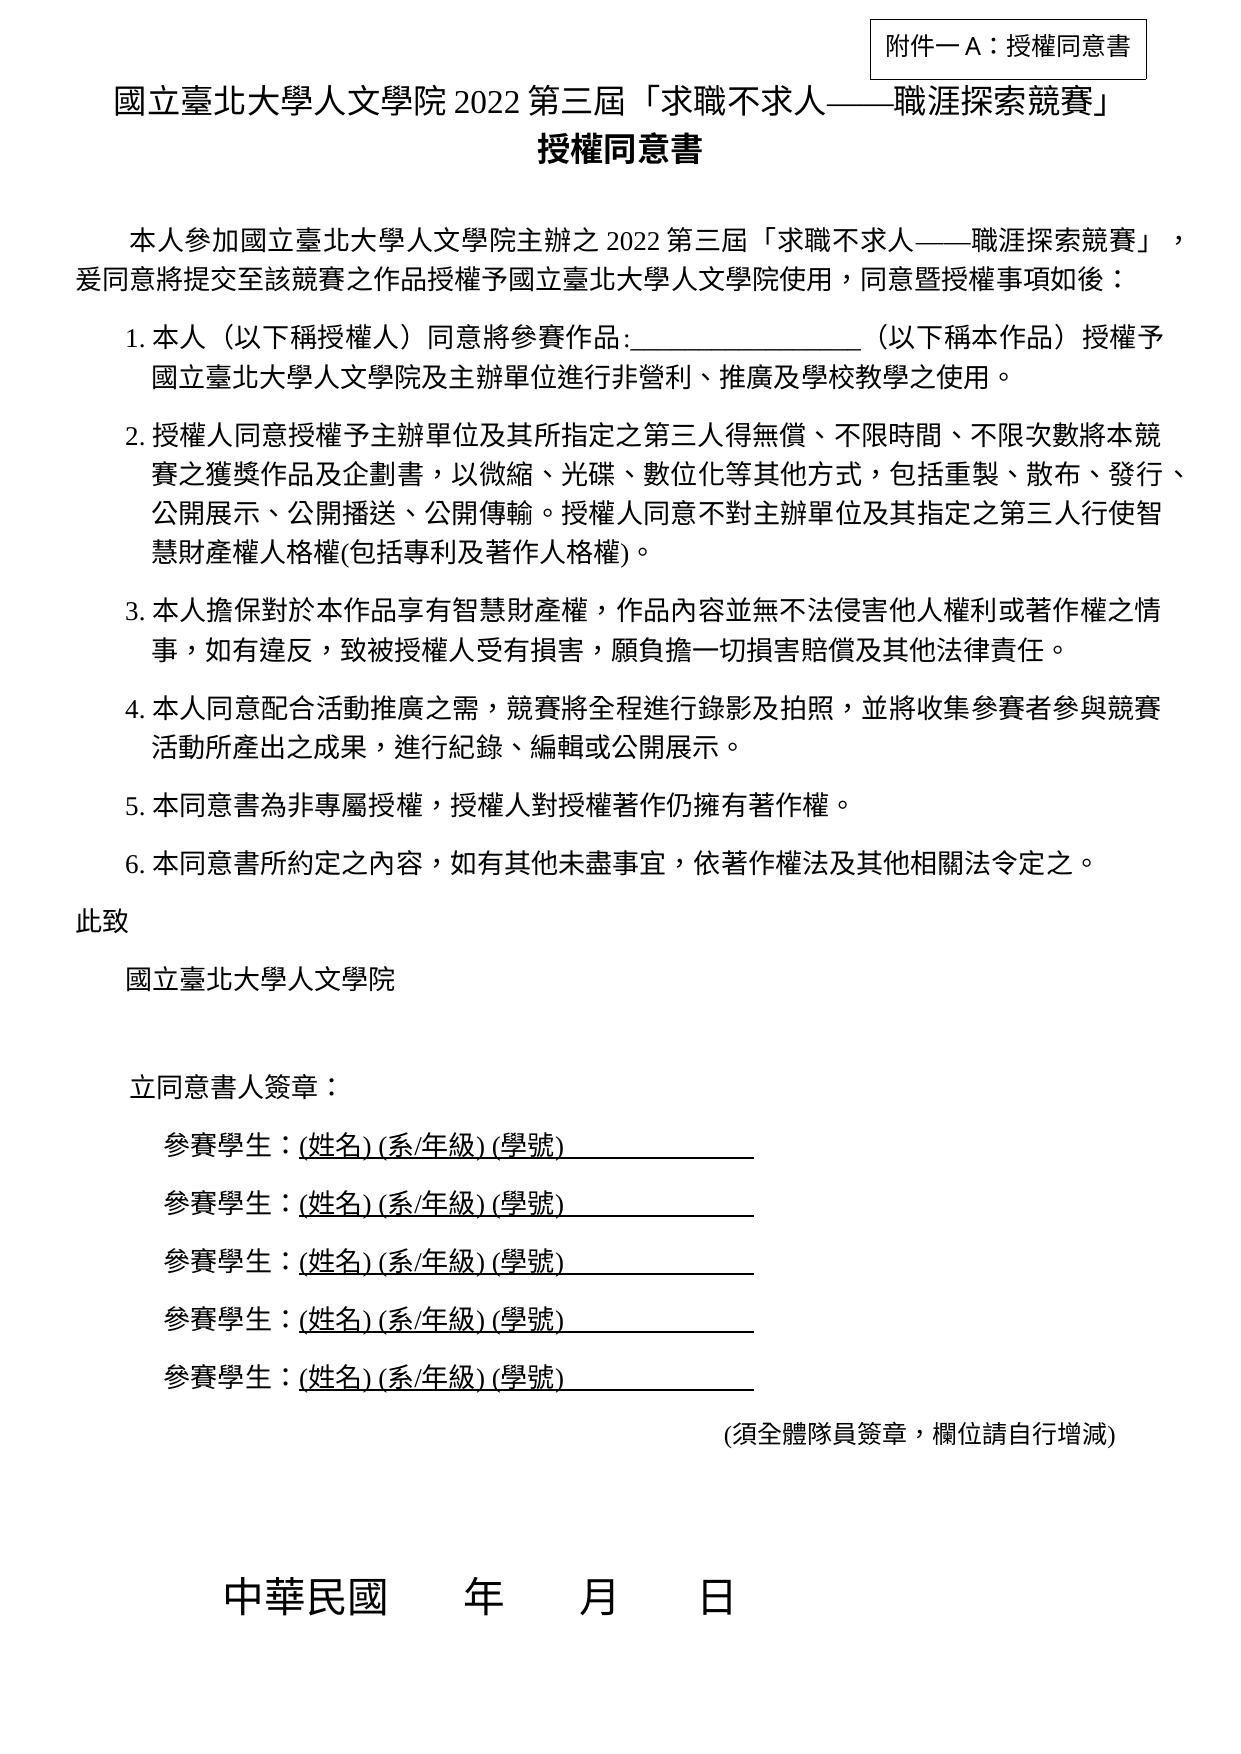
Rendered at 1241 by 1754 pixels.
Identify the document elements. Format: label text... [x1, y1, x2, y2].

list 本人同意配合活動推廣之需，競賽將全程進行錄影及拍照，並將收集參賽者參與競賽活動所產出之成果，進行紀錄、編輯或公開展示。 [125, 687, 1165, 765]
list 本同意書為非專屬授權，授權人對授權著作仍擁有著作權。 [125, 784, 1165, 823]
text 參賽學生：(姓名) (系/年級) (學號) [75, 1124, 1115, 1163]
text 中華民國 年 月 日 [75, 1564, 1165, 1624]
list 授權人同意授權予主辦單位及其所指定之第三人得無償、不限時間、不限次數將本競賽之獲獎作品及企劃書，以微縮、光碟、數位化等其他方式，包括重製、散布、發行、公開展示、公開播送、公開傳輸。授權人同意不對主辦單位及其指定之第三人行使智慧財產權人格權(包括專利及著作人格權)。 [125, 413, 1165, 571]
text 立同意書人簽章： [75, 1066, 1115, 1105]
text 國立臺北大學人文學院2022第三屆「求職不求人——職涯探索競賽」 [75, 75, 1165, 123]
list 本人（以下稱授權人）同意將參賽作品:_________________（以下稱本作品）授權予國立臺北大學人文學院及主辦單位進行非營利、推廣及學校教學之使用。 [125, 316, 1165, 395]
text 參賽學生：(姓名) (系/年級) (學號) [75, 1182, 1115, 1221]
text 國立臺北大學人文學院 [125, 958, 1165, 997]
text (須全體隊員簽章，欄位請自行增減) [75, 1414, 1115, 1450]
text 附件一A：授權同意書 [885, 27, 1131, 63]
list 本同意書所約定之內容，如有其他未盡事宜，依著作權法及其他相關法令定之。 [125, 842, 1165, 881]
text 參賽學生：(姓名) (系/年級) (學號) [75, 1240, 1115, 1279]
text 本人參加國立臺北大學人文學院主辦之2022第三屆「求職不求人——職涯探索競賽」，爰同意將提交至該競賽之作品授權予國立臺北大學人文學院使用，同意暨授權事項如後： [75, 219, 1165, 297]
list 本人擔保對於本作品享有智慧財產權，作品內容並無不法侵害他人權利或著作權之情事，如有違反，致被授權人受有損害，願負擔一切損害賠償及其他法律責任。 [125, 589, 1165, 668]
text 授權同意書 [75, 123, 1165, 171]
text 參賽學生：(姓名) (系/年級) (學號) [75, 1356, 1115, 1395]
text 參賽學生：(姓名) (系/年級) (學號) [75, 1298, 1115, 1337]
text 此致 [75, 900, 1115, 939]
